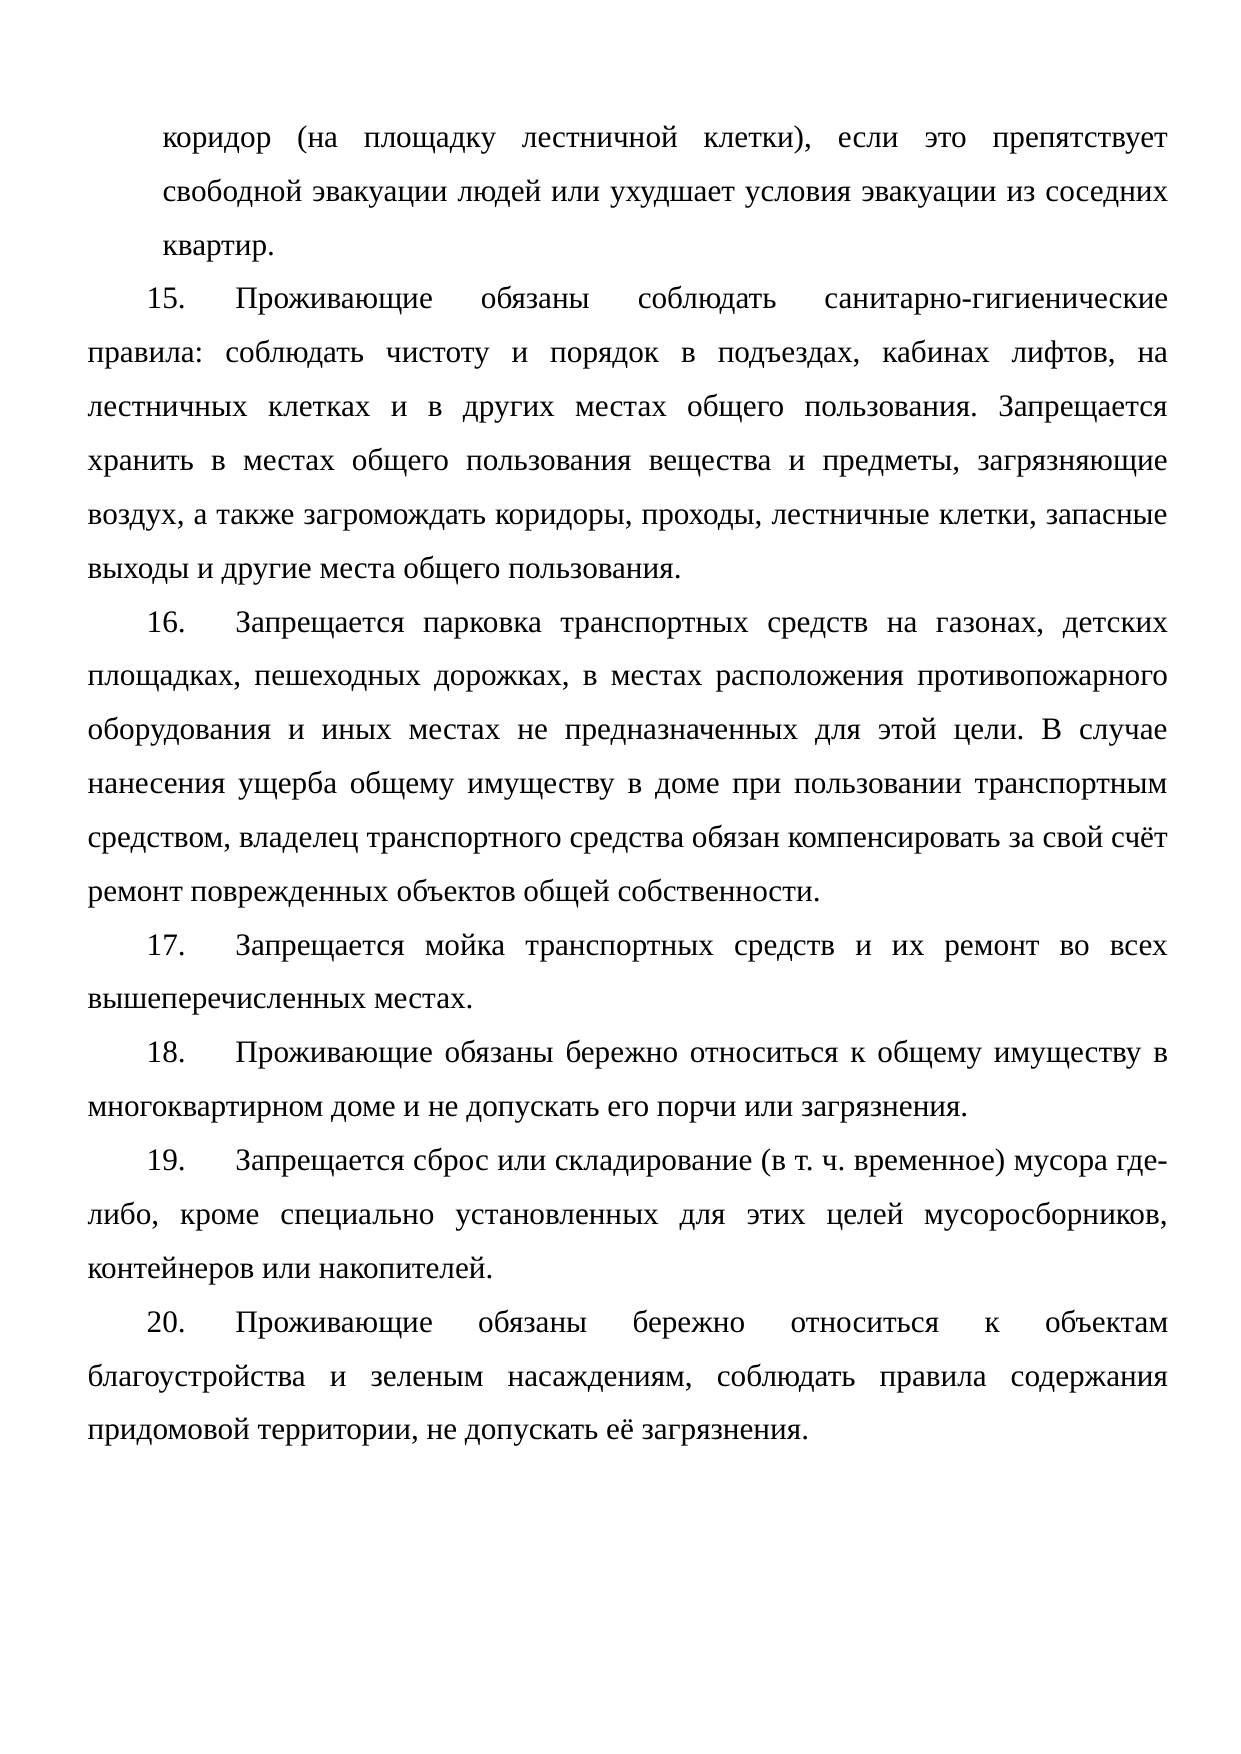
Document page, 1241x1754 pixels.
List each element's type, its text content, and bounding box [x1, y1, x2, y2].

list Запрещается сброс или складирование (в т. ч. временное) мусора где-либо, кроме специально установленных для этих целей мусоросборников, контейнеров или накопителей. [87, 1141, 1169, 1285]
list Проживающие обязаны соблюдать санитарно-гигиенические правила: соблюдать чистоту и порядок в подъездах, кабинах лифтов, на лестничных клетках и в других местах общего пользования. Запрещается хранить в местах общего пользования вещества и предметы, загрязняющие воздух, а также загромождать коридоры, проходы, лестничные клетки, запасные выходы и другие места общего пользования. [87, 280, 1169, 585]
list коридор (на площадку лестничной клетки), если это препятствует свободной эвакуации людей или ухудшает условия эвакуации из соседних квартир. [125, 118, 1169, 262]
list Проживающие обязаны бережно относиться к общему имуществу в многоквартирном доме и не допускать его порчи или загрязнения. [87, 1034, 1169, 1123]
list Проживающие обязаны бережно относиться к объектам благоустройства и зеленым насаждениям, соблюдать правила содержания придомовой территории, не допускать её загрязнения. [87, 1303, 1169, 1447]
list Запрещается парковка транспортных средств на газонах, детских площадках, пешеходных дорожках, в местах расположения противопожарного оборудования и иных местах не предназначенных для этой цели. В случае нанесения ущерба общему имуществу в доме при пользовании транспортным средством, владелец транспортного средства обязан компенсировать за свой счёт ремонт поврежденных объектов общей собственности. [87, 603, 1169, 908]
list Запрещается мойка транспортных средств и их ремонт во всех вышеперечисленных местах. [87, 926, 1169, 1016]
